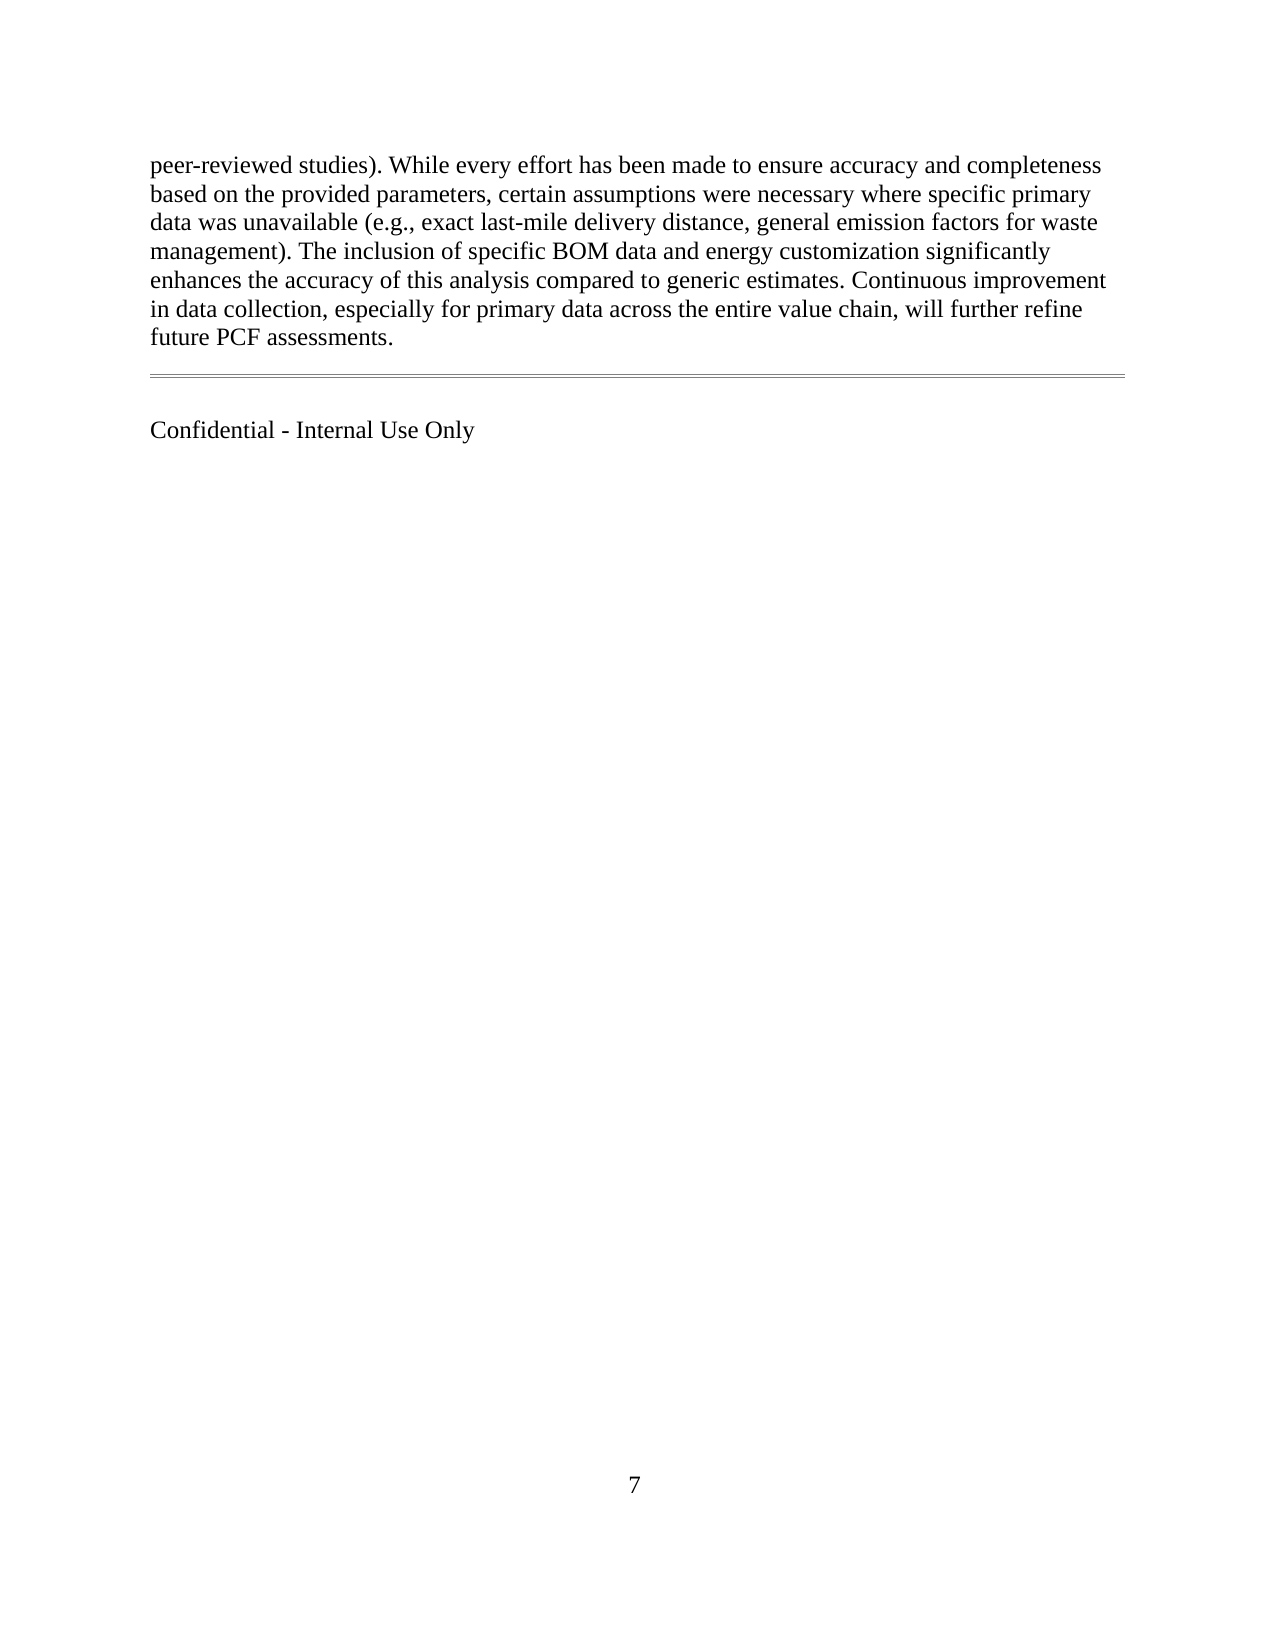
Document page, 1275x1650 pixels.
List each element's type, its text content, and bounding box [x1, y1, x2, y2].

text peer-reviewed studies). While every effort has been made to ensure accuracy and completeness based on the provided parameters, certain assumptions were necessary where specific primary data was unavailable (e.g., exact last-mile delivery distance, general emission factors for waste management). The inclusion of specific BOM data and energy customization significantly enhances the accuracy of this analysis compared to generic estimates. Continuous improvement in data collection, especially for primary data across the entire value chain, will further refine future PCF assessments. [150, 150, 1125, 351]
text Confidential - Internal Use Only [150, 415, 1125, 444]
